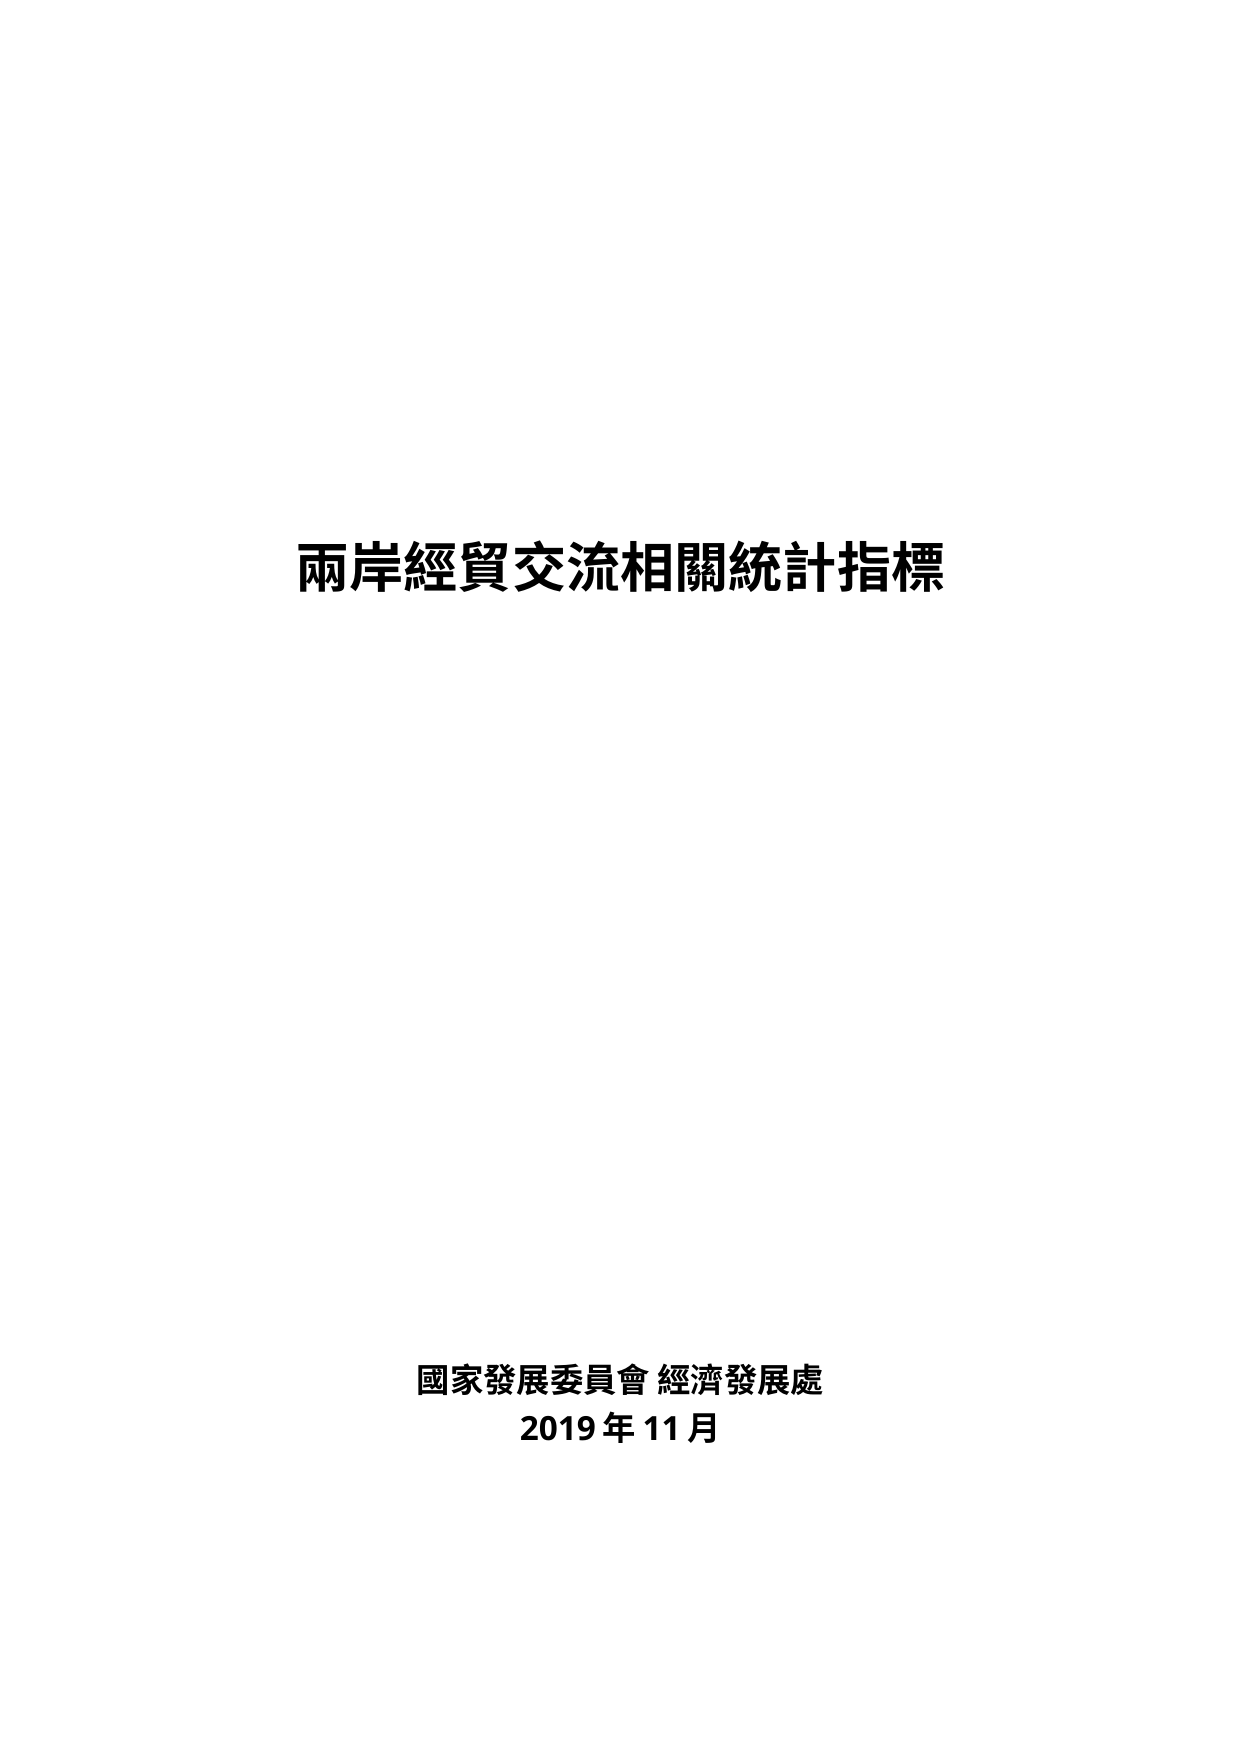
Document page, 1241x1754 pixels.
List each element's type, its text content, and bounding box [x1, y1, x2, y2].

text 國家發展委員會 經濟發展處 [187, 1353, 1053, 1402]
text 兩岸經貿交流相關統計指標 [187, 525, 1053, 603]
text 2019年11月 [187, 1402, 1053, 1450]
